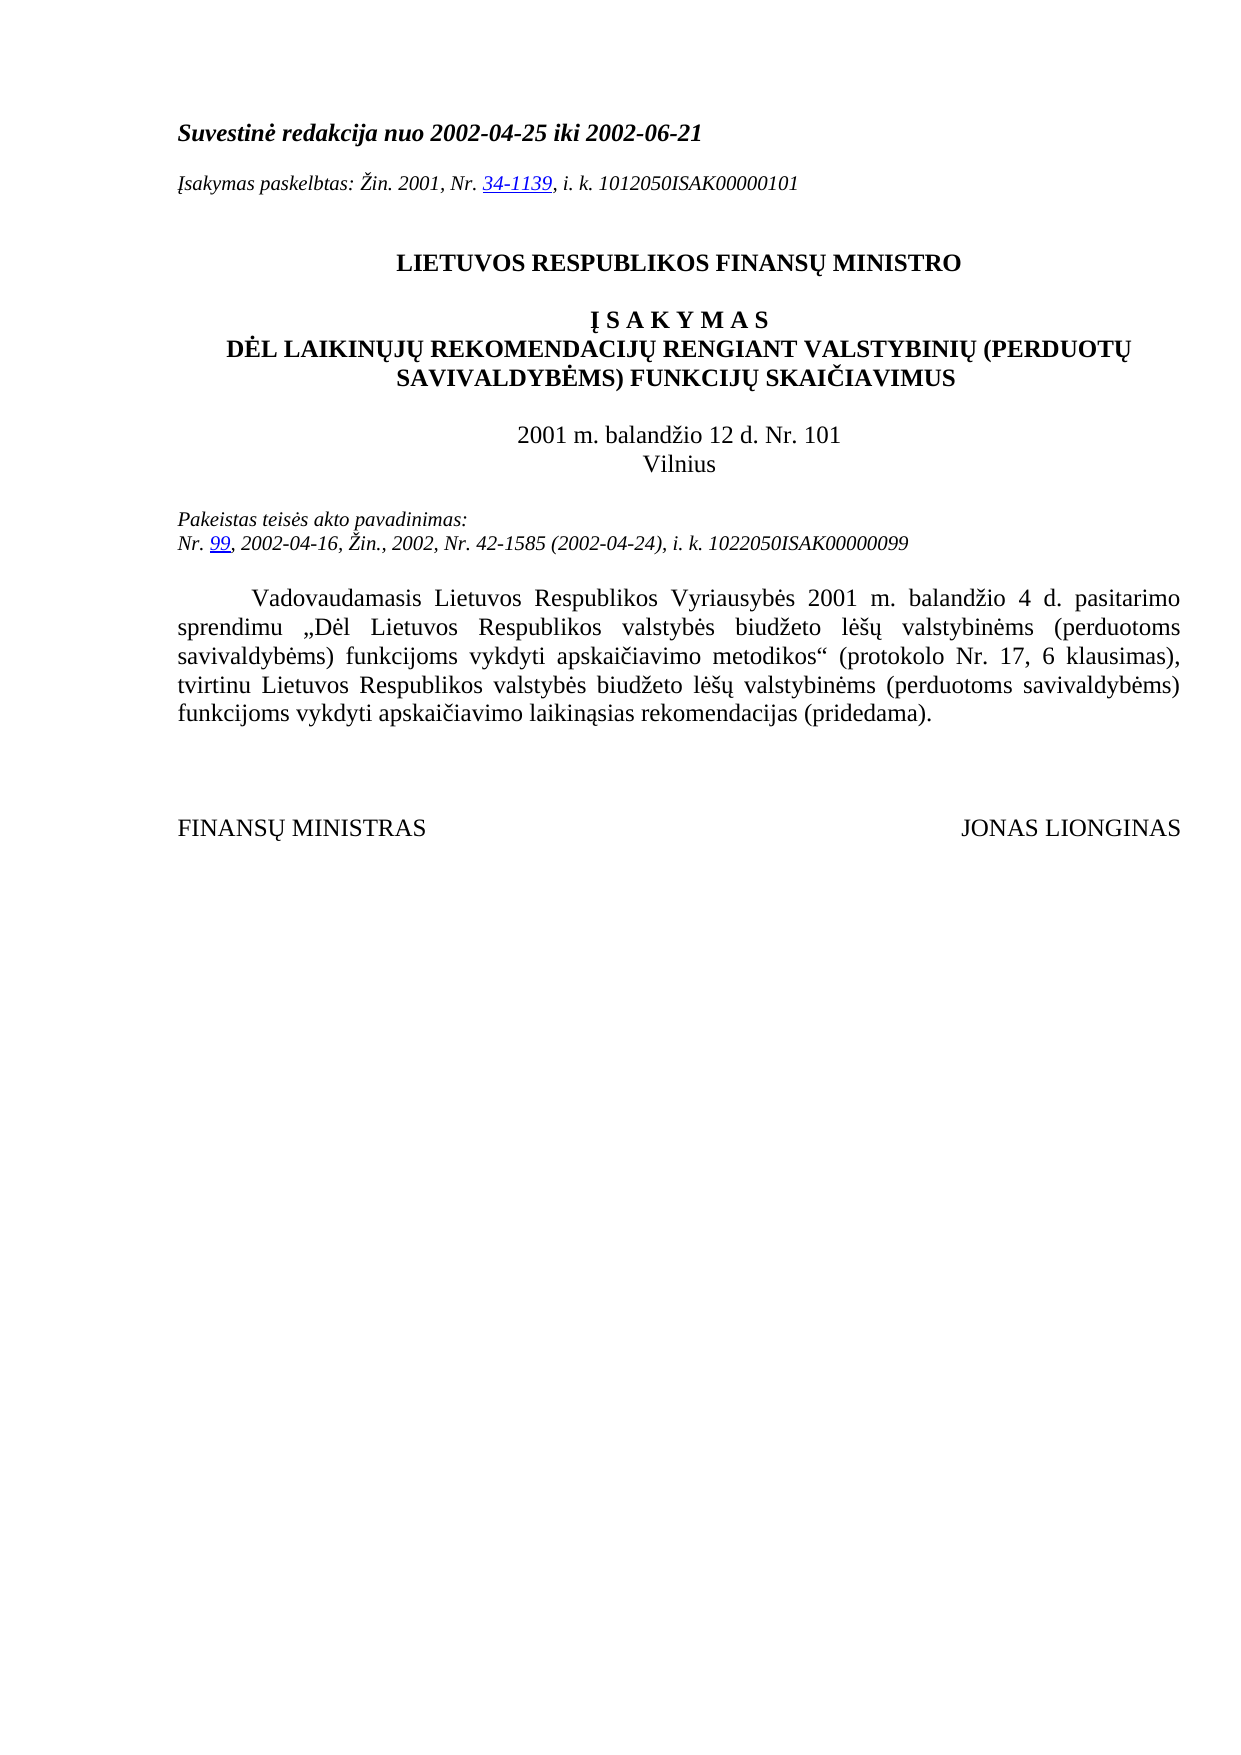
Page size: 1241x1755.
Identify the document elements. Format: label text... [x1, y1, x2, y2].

text Į S A K Y M A S [177, 305, 1181, 334]
text FINANSŲ MINISTRAS JONAS LIONGINAS [177, 813, 1181, 842]
text 2001 m. balandžio 12 d. Nr. 101 [177, 420, 1181, 449]
text Nr. 99, 2002-04-16, Žin., 2002, Nr. 42-1585 (2002-04-24), i. k. 1022050ISAK00000099 [177, 531, 1181, 555]
text Suvestinė redakcija nuo 2002-04-25 iki 2002-06-21 [177, 118, 1181, 147]
text Įsakymas paskelbtas: Žin. 2001, Nr. 34-1139, i. k. 1012050ISAK00000101 [177, 171, 1181, 195]
text Vilnius [177, 449, 1181, 478]
text LIETUVOS RESPUBLIKOS FINANSŲ MINISTRO [177, 248, 1181, 277]
text DĖL LAIKINŲJŲ REKOMENDACIJŲ RENGIANT VALSTYBINIŲ (PERDUOTŲ SAVIVALDYBĖMS) FUNKCIJŲ SKAIČIAVIMUS [177, 334, 1181, 392]
text Pakeistas teisės akto pavadinimas: [177, 507, 1181, 531]
text Vadovaudamasis Lietuvos Respublikos Vyriausybės 2001 m. balandžio 4 d. pasitarimo sprendimu „Dėl Lietuvos Respublikos valstybės biudžeto lėšų valstybinėms (perduotoms savivaldybėms) funkcijoms vykdyti apskaičiavimo metodikos“ (protokolo Nr. 17, 6 klausimas), tvirtinu Lietuvos Respublikos valstybės biudžeto lėšų valstybinėms (perduotoms savivaldybėms) funkcijoms vykdyti apskaičiavimo laikinąsias rekomendacijas (pridedama). [177, 583, 1181, 727]
